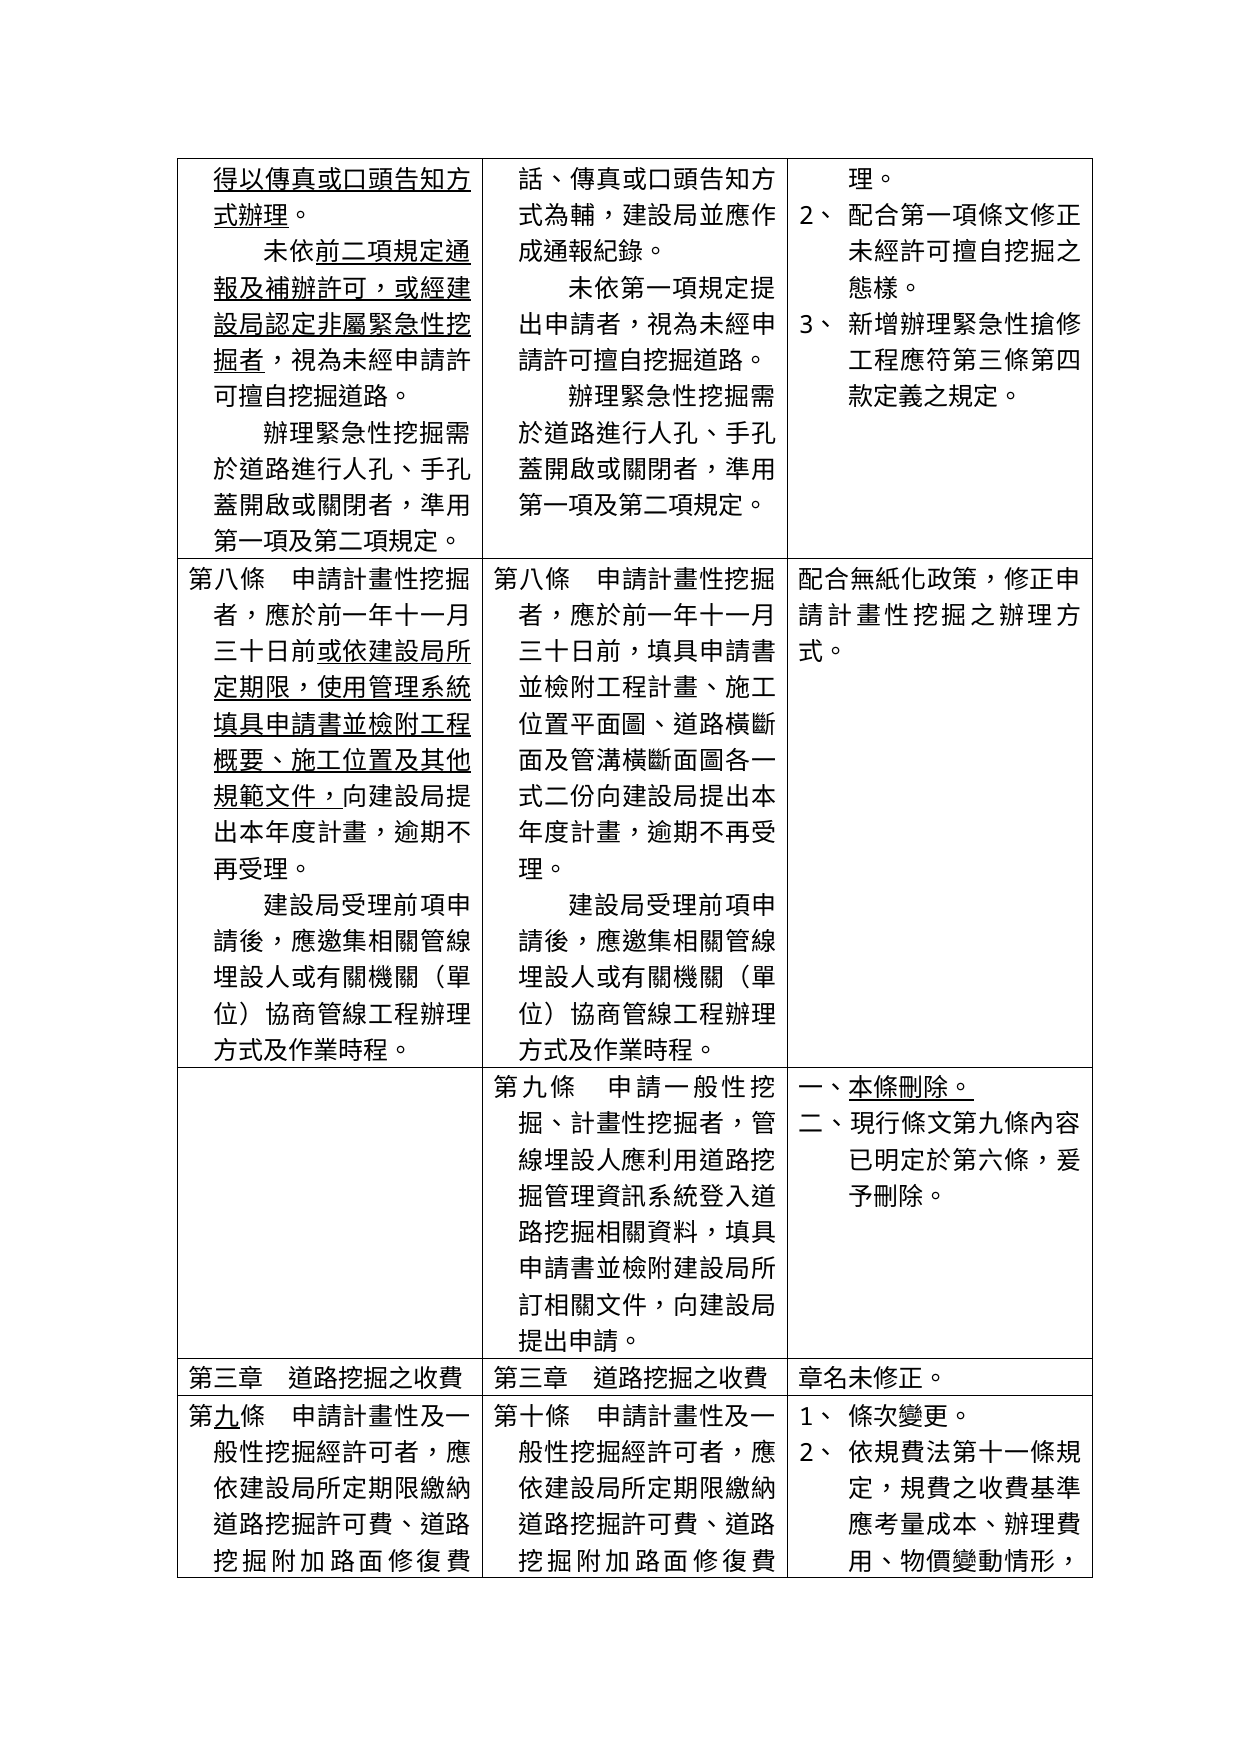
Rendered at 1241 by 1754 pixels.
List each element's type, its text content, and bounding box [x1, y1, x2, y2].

table_cell 第十條 申請計畫性及一般性挖掘經許可者，應依建設局所定期限繳納道路挖掘許可費、道路挖掘附加路面修復費 [483, 1396, 787, 1577]
table_cell 第八條 申請計畫性挖掘者，應於前一年十一月三十日前，填具申請書並檢附工程計畫、施工位置平面圖、道路橫斷面及管溝橫斷面圖各一式二份向建設局提出本年度計畫，逾期不再受理。 建設局受理前項申請後，應邀集相關管線埋設人或有關機關（單位）協商管線工程辦理方式及作業時程。 [483, 559, 787, 1067]
table_cell 章名未修正。 [788, 1359, 1092, 1395]
table_cell [178, 1068, 482, 1358]
table_cell 條次變更。 依規費法第十一條規定，規費之收費基準應考量成本、辦理費用、物價變動情形， [788, 1396, 1092, 1577]
table_cell 第三章 道路挖掘之收費 [178, 1359, 482, 1395]
table_cell 第九條 申請一般性挖掘、計畫性挖掘者，管線埋設人應利用道路挖掘管理資訊系統登入道路挖掘相關資料，填具申請書並檢附建設局所訂相關文件，向建設局提出申請。 [483, 1068, 787, 1358]
table_cell 配合無紙化政策，修正申請計畫性挖掘之辦理方式。 [788, 559, 1092, 1067]
table_cell 得以傳真或口頭告知方式辦理。 未依前二項規定通報及補辦許可，或經建設局認定非屬緊急性挖掘者，視為未經申請許可擅自挖掘道路。 辦理緊急性挖掘需於道路進行人孔、手孔蓋開啟或關閉者，準用第一項及第二項規定。 [178, 159, 482, 558]
table_cell 第九條 申請計畫性及一般性挖掘經許可者，應依建設局所定期限繳納道路挖掘許可費、道路挖掘附加路面修復費 [178, 1396, 482, 1577]
table_cell 一、本條刪除。 二、現行條文第九條內容已明定於第六條，爰予刪除。 [788, 1068, 1092, 1358]
table_cell 配合無紙化政策，修正通報方式，緊急性挖掘通報以系統通報為主，如遇管理系統無法使用，得以傳真或口頭告知方式辦理，以利後續追蹤管理。 配合第一項條文修正未經許可擅自挖掘之態樣。 新增辦理緊急性搶修工程應符第三條第四款定義之規定。 [788, 159, 1092, 558]
table_cell 第三章 道路挖掘之收費 [483, 1359, 787, 1395]
table_cell 話、傳真或口頭告知方式為輔，建設局並應作成通報紀錄。 未依第一項規定提出申請者，視為未經申請許可擅自挖掘道路。 辦理緊急性挖掘需於道路進行人孔、手孔蓋開啟或關閉者，準用第一項及第二項規定。 [483, 159, 787, 558]
table_cell 第八條 申請計畫性挖掘者，應於前一年十一月三十日前或依建設局所定期限，使用管理系統填具申請書並檢附工程概要、施工位置及其他規範文件，向建設局提出本年度計畫，逾期不再受理。 建設局受理前項申請後，應邀集相關管線埋設人或有關機關（單位）協商管線工程辦理方式及作業時程。 [178, 559, 482, 1067]
